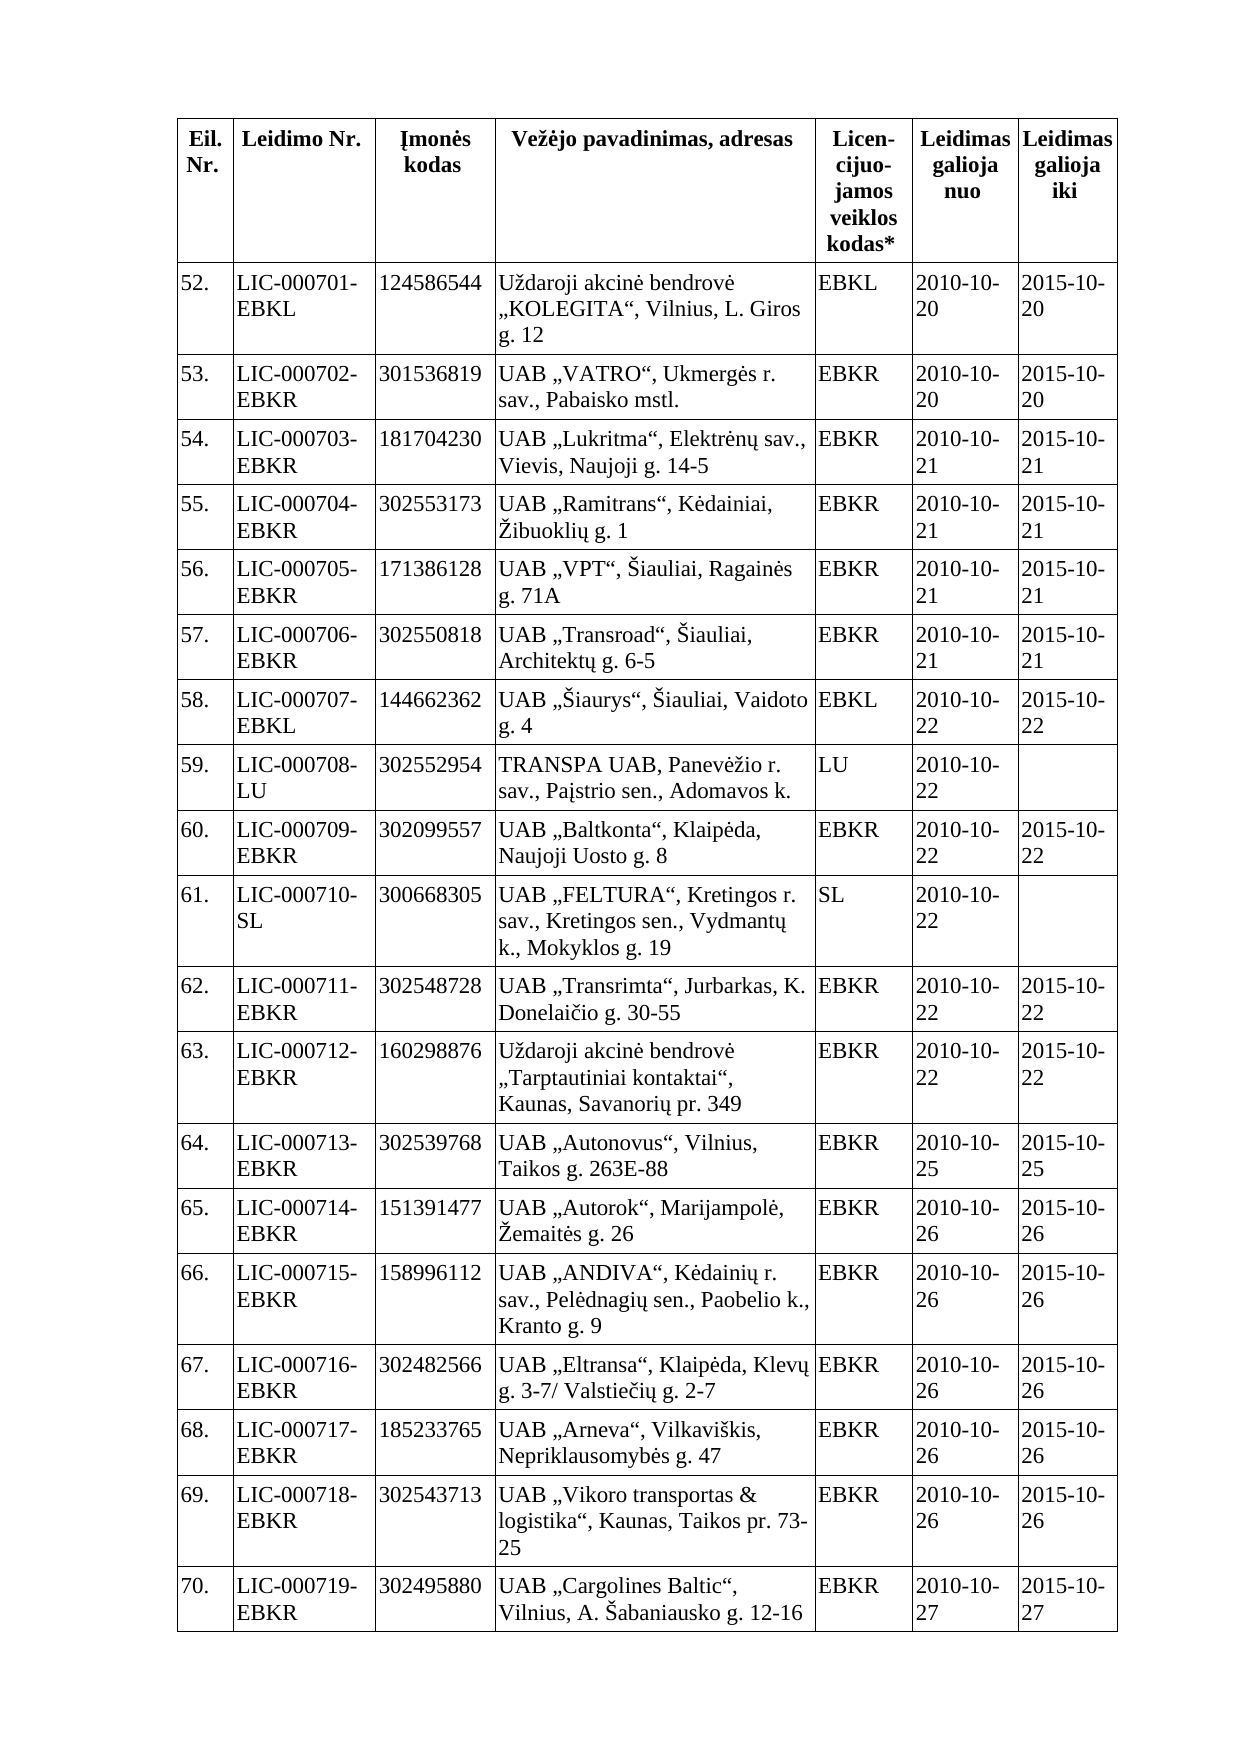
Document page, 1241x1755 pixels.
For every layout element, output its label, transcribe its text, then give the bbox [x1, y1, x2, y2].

table_cell LIC-000701-EBKL [234, 263, 375, 354]
table_cell 2010-10-26 [913, 1410, 1018, 1474]
table_cell 60. [178, 811, 233, 874]
table_cell LIC-000704-EBKR [234, 485, 375, 549]
table_cell LIC-000709-EBKR [234, 811, 375, 874]
table_cell 302552954 [376, 745, 495, 809]
table_cell 2010-10-26 [913, 1189, 1018, 1253]
table_cell 55. [178, 485, 233, 549]
table_cell 302495880 [376, 1567, 495, 1631]
table_cell LIC-000711-EBKR [234, 967, 375, 1031]
table_cell 2015-10-26 [1019, 1345, 1117, 1409]
table_cell LIC-000716-EBKR [234, 1345, 375, 1409]
table_cell 302099557 [376, 811, 495, 874]
table_cell 59. [178, 745, 233, 809]
table_cell UAB „Eltransa“, Klaipėda, Klevų g. 3-7/ Valstiečių g. 2-7 [496, 1345, 815, 1409]
table_cell 69. [178, 1476, 233, 1566]
table_cell UAB „Transrimta“, Jurbarkas, K. Donelaičio g. 30-55 [496, 967, 815, 1031]
table_cell LIC-000707-EBKL [234, 680, 375, 744]
table_cell EBKR [816, 1032, 912, 1123]
table_cell EBKR [816, 1345, 912, 1409]
table_cell EBKR [816, 811, 912, 874]
table_cell 171386128 [376, 550, 495, 614]
table_cell 301536819 [376, 355, 495, 419]
table_cell UAB „Cargolines Baltic“, Vilnius, A. Šabaniausko g. 12-16 [496, 1567, 815, 1631]
table_cell LU [816, 745, 912, 809]
table_cell UAB „Autorok“, Marijampolė, Žemaitės g. 26 [496, 1189, 815, 1253]
table_cell EBKR [816, 1410, 912, 1474]
table_cell 2015-10-26 [1019, 1410, 1117, 1474]
table_header Eil. Nr. [178, 119, 233, 262]
table_cell 61. [178, 876, 233, 966]
table_cell LIC-000712-EBKR [234, 1032, 375, 1123]
table_header Leidimo Nr. [234, 119, 375, 262]
table_cell 302553173 [376, 485, 495, 549]
table_cell 2015-10-26 [1019, 1476, 1117, 1566]
table_cell LIC-000705-EBKR [234, 550, 375, 614]
table_cell 56. [178, 550, 233, 614]
table_cell [1019, 745, 1117, 809]
table_cell LIC-000708-LU [234, 745, 375, 809]
table_cell 181704230 [376, 420, 495, 484]
table_cell EBKR [816, 615, 912, 679]
table_cell EBKR [816, 1476, 912, 1566]
table_cell 2010-10-22 [913, 811, 1018, 874]
table_cell Uždaroji akcinė bendrovė „KOLEGITA“, Vilnius, L. Giros g. 12 [496, 263, 815, 354]
table_cell 70. [178, 1567, 233, 1631]
table_cell EBKL [816, 263, 912, 354]
table_cell 302550818 [376, 615, 495, 679]
table_cell 2010-10-20 [913, 355, 1018, 419]
table_cell 2015-10-21 [1019, 420, 1117, 484]
table_cell 2010-10-21 [913, 485, 1018, 549]
table_cell 57. [178, 615, 233, 679]
table_cell UAB „Arneva“, Vilkaviškis, Nepriklausomybės g. 47 [496, 1410, 815, 1474]
table_cell LIC-000717-EBKR [234, 1410, 375, 1474]
table_cell 302482566 [376, 1345, 495, 1409]
table_cell [1019, 876, 1117, 966]
table_cell LIC-000718-EBKR [234, 1476, 375, 1566]
table_cell 2015-10-21 [1019, 550, 1117, 614]
table_cell 160298876 [376, 1032, 495, 1123]
table_cell 2010-10-21 [913, 615, 1018, 679]
table_cell 302548728 [376, 967, 495, 1031]
table_cell 2010-10-21 [913, 420, 1018, 484]
table_cell 68. [178, 1410, 233, 1474]
table_header Leidimas galioja iki [1019, 119, 1117, 262]
table_cell 2010-10-26 [913, 1254, 1018, 1344]
table_cell 66. [178, 1254, 233, 1344]
table_cell LIC-000702-EBKR [234, 355, 375, 419]
table_cell 2015-10-20 [1019, 263, 1117, 354]
table_cell 151391477 [376, 1189, 495, 1253]
table_cell UAB „Transroad“, Šiauliai, Architektų g. 6-5 [496, 615, 815, 679]
table_cell UAB „Šiaurys“, Šiauliai, Vaidoto g. 4 [496, 680, 815, 744]
table_cell LIC-000714-EBKR [234, 1189, 375, 1253]
table_cell UAB „Lukritma“, Elektrėnų sav., Vievis, Naujoji g. 14-5 [496, 420, 815, 484]
table_cell EBKR [816, 550, 912, 614]
table_cell 2015-10-22 [1019, 680, 1117, 744]
table_cell UAB „VATRO“, Ukmergės r. sav., Pabaisko mstl. [496, 355, 815, 419]
table_cell 2015-10-26 [1019, 1254, 1117, 1344]
table_cell UAB „Autonovus“, Vilnius, Taikos g. 263E-88 [496, 1124, 815, 1188]
table_cell 54. [178, 420, 233, 484]
table_cell UAB „VPT“, Šiauliai, Ragainės g. 71A [496, 550, 815, 614]
table_header Įmonės kodas [376, 119, 495, 262]
table_cell 185233765 [376, 1410, 495, 1474]
table_cell 302539768 [376, 1124, 495, 1188]
table_cell 53. [178, 355, 233, 419]
table_cell EBKR [816, 355, 912, 419]
table_cell EBKR [816, 1254, 912, 1344]
table_cell 2010-10-22 [913, 967, 1018, 1031]
table_cell 62. [178, 967, 233, 1031]
table_cell 2010-10-22 [913, 876, 1018, 966]
table_cell 2015-10-22 [1019, 967, 1117, 1031]
table_cell 2010-10-27 [913, 1567, 1018, 1631]
table_cell 124586544 [376, 263, 495, 354]
table_cell LIC-000719-EBKR [234, 1567, 375, 1631]
table_cell 58. [178, 680, 233, 744]
table_cell 2015-10-25 [1019, 1124, 1117, 1188]
table_cell 2010-10-25 [913, 1124, 1018, 1188]
table_cell 67. [178, 1345, 233, 1409]
table_cell SL [816, 876, 912, 966]
table_cell 2015-10-22 [1019, 1032, 1117, 1123]
table_cell LIC-000715-EBKR [234, 1254, 375, 1344]
table_cell 158996112 [376, 1254, 495, 1344]
table_cell 2010-10-21 [913, 550, 1018, 614]
table_cell 144662362 [376, 680, 495, 744]
table_cell UAB „Ramitrans“, Kėdainiai, Žibuoklių g. 1 [496, 485, 815, 549]
table_cell EBKR [816, 967, 912, 1031]
table_cell UAB „ANDIVA“, Kėdainių r. sav., Pelėdnagių sen., Paobelio k., Kranto g. 9 [496, 1254, 815, 1344]
table_cell 52. [178, 263, 233, 354]
table_cell 302543713 [376, 1476, 495, 1566]
table_cell LIC-000706-EBKR [234, 615, 375, 679]
table_cell 2010-10-26 [913, 1476, 1018, 1566]
table_cell TRANSPA UAB, Panevėžio r. sav., Paįstrio sen., Adomavos k. [496, 745, 815, 809]
table_cell 2010-10-26 [913, 1345, 1018, 1409]
table_cell EBKR [816, 1189, 912, 1253]
table_cell EBKR [816, 485, 912, 549]
table_cell 2015-10-21 [1019, 615, 1117, 679]
table_cell 2010-10-20 [913, 263, 1018, 354]
table_cell UAB „Baltkonta“, Klaipėda, Naujoji Uosto g. 8 [496, 811, 815, 874]
table_cell UAB „FELTURA“, Kretingos r. sav., Kretingos sen., Vydmantų k., Mokyklos g. 19 [496, 876, 815, 966]
table_cell 2015-10-21 [1019, 485, 1117, 549]
table_cell LIC-000710-SL [234, 876, 375, 966]
table_cell EBKL [816, 680, 912, 744]
table_cell 2015-10-20 [1019, 355, 1117, 419]
table_header Leidimas galioja nuo [913, 119, 1018, 262]
table_cell LIC-000703-EBKR [234, 420, 375, 484]
table_cell EBKR [816, 1124, 912, 1188]
table_cell 300668305 [376, 876, 495, 966]
table_cell 2015-10-26 [1019, 1189, 1117, 1253]
table_cell 2010-10-22 [913, 745, 1018, 809]
table_cell EBKR [816, 1567, 912, 1631]
table_cell 2015-10-27 [1019, 1567, 1117, 1631]
table_cell 63. [178, 1032, 233, 1123]
table_cell EBKR [816, 420, 912, 484]
table_cell 2015-10-22 [1019, 811, 1117, 874]
table_cell UAB „Vikoro transportas & logistika“, Kaunas, Taikos pr. 73-25 [496, 1476, 815, 1566]
table_cell 64. [178, 1124, 233, 1188]
table_header Vežėjo pavadinimas, adresas [496, 119, 815, 262]
table_header Licen­cijuo­jamos veiklos kodas* [816, 119, 912, 262]
table_cell Uždaroji akcinė bendrovė „Tarptautiniai kontaktai“, Kaunas, Savanorių pr. 349 [496, 1032, 815, 1123]
table_cell 65. [178, 1189, 233, 1253]
table_cell 2010-10-22 [913, 1032, 1018, 1123]
table_cell 2010-10-22 [913, 680, 1018, 744]
table_cell LIC-000713-EBKR [234, 1124, 375, 1188]
